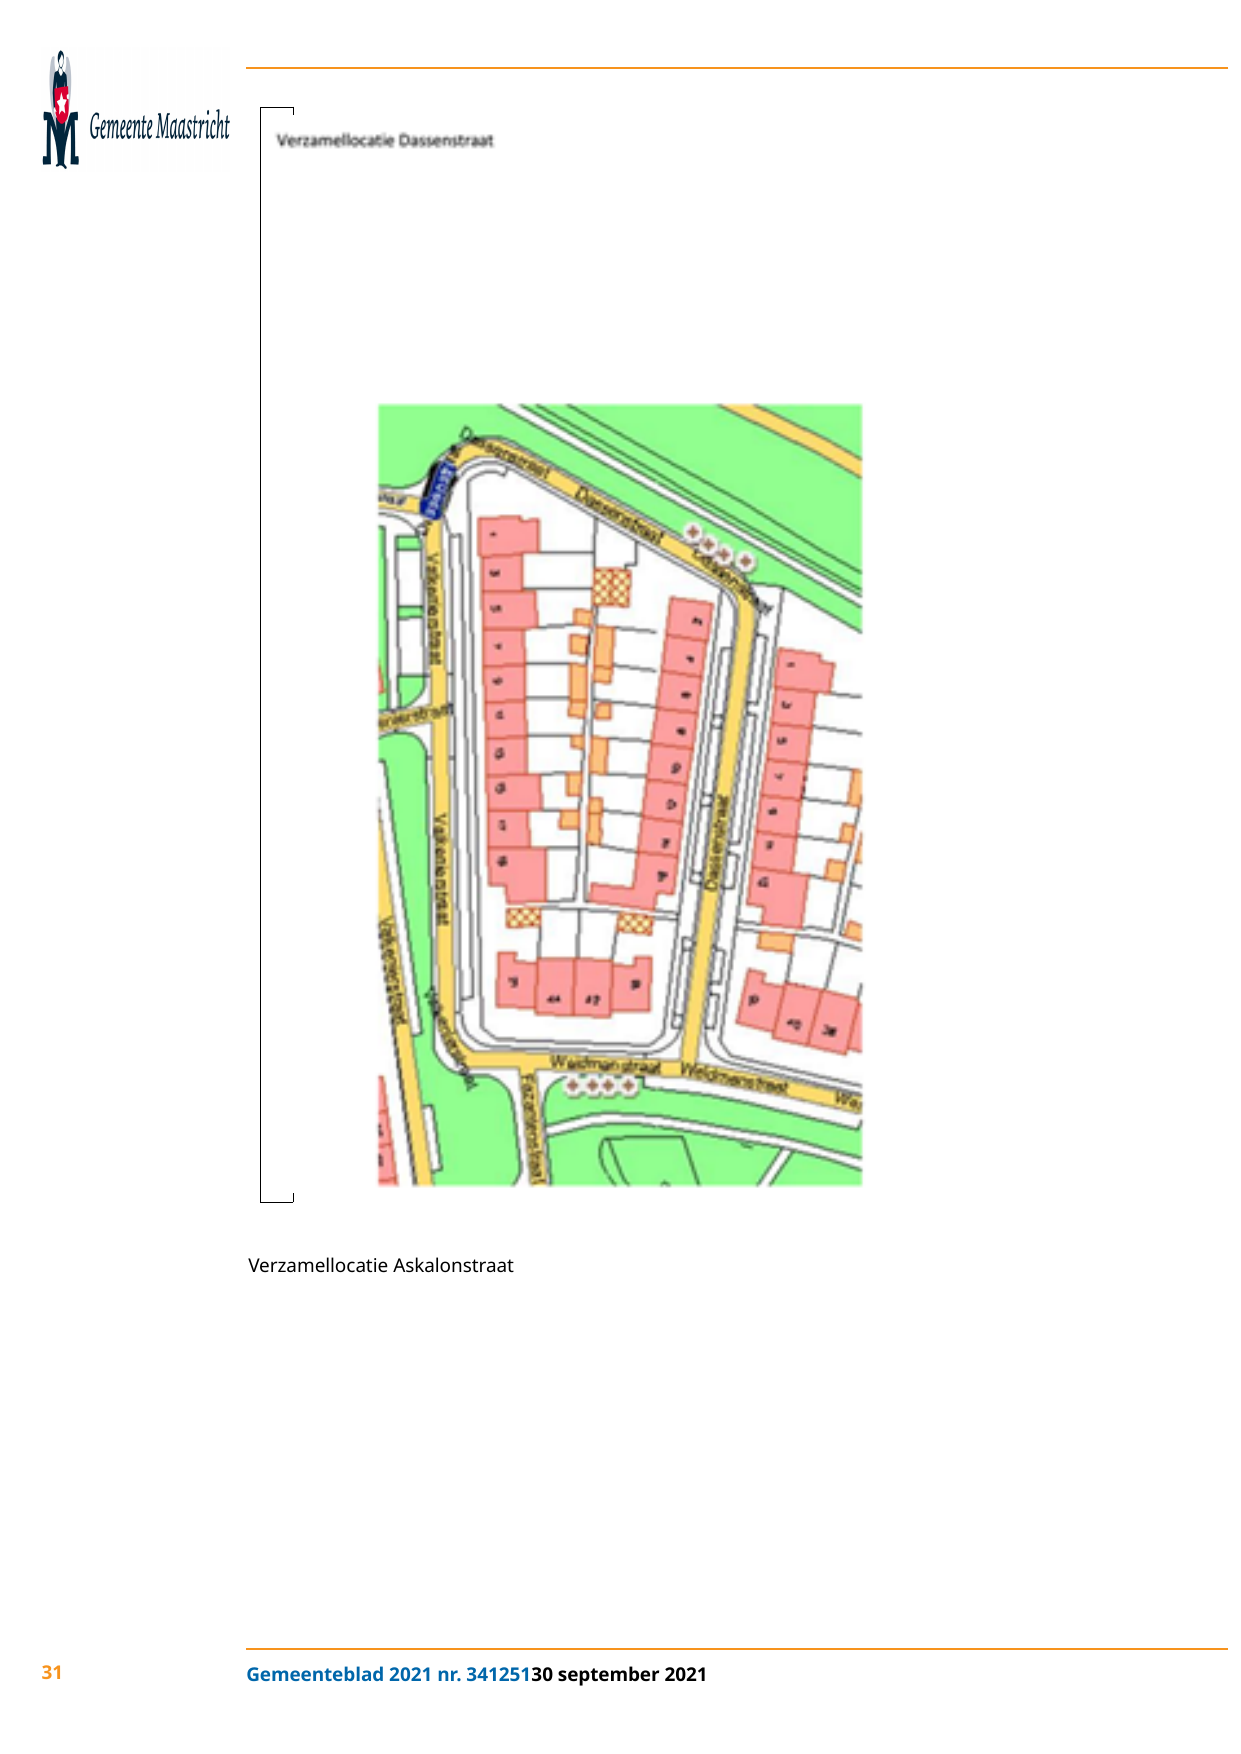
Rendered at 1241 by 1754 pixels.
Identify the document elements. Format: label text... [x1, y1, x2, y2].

picture [41, 47, 231, 172]
text Verzamellocatie Askalonstraat [248, 1253, 1152, 1278]
picture [268, 115, 889, 1193]
